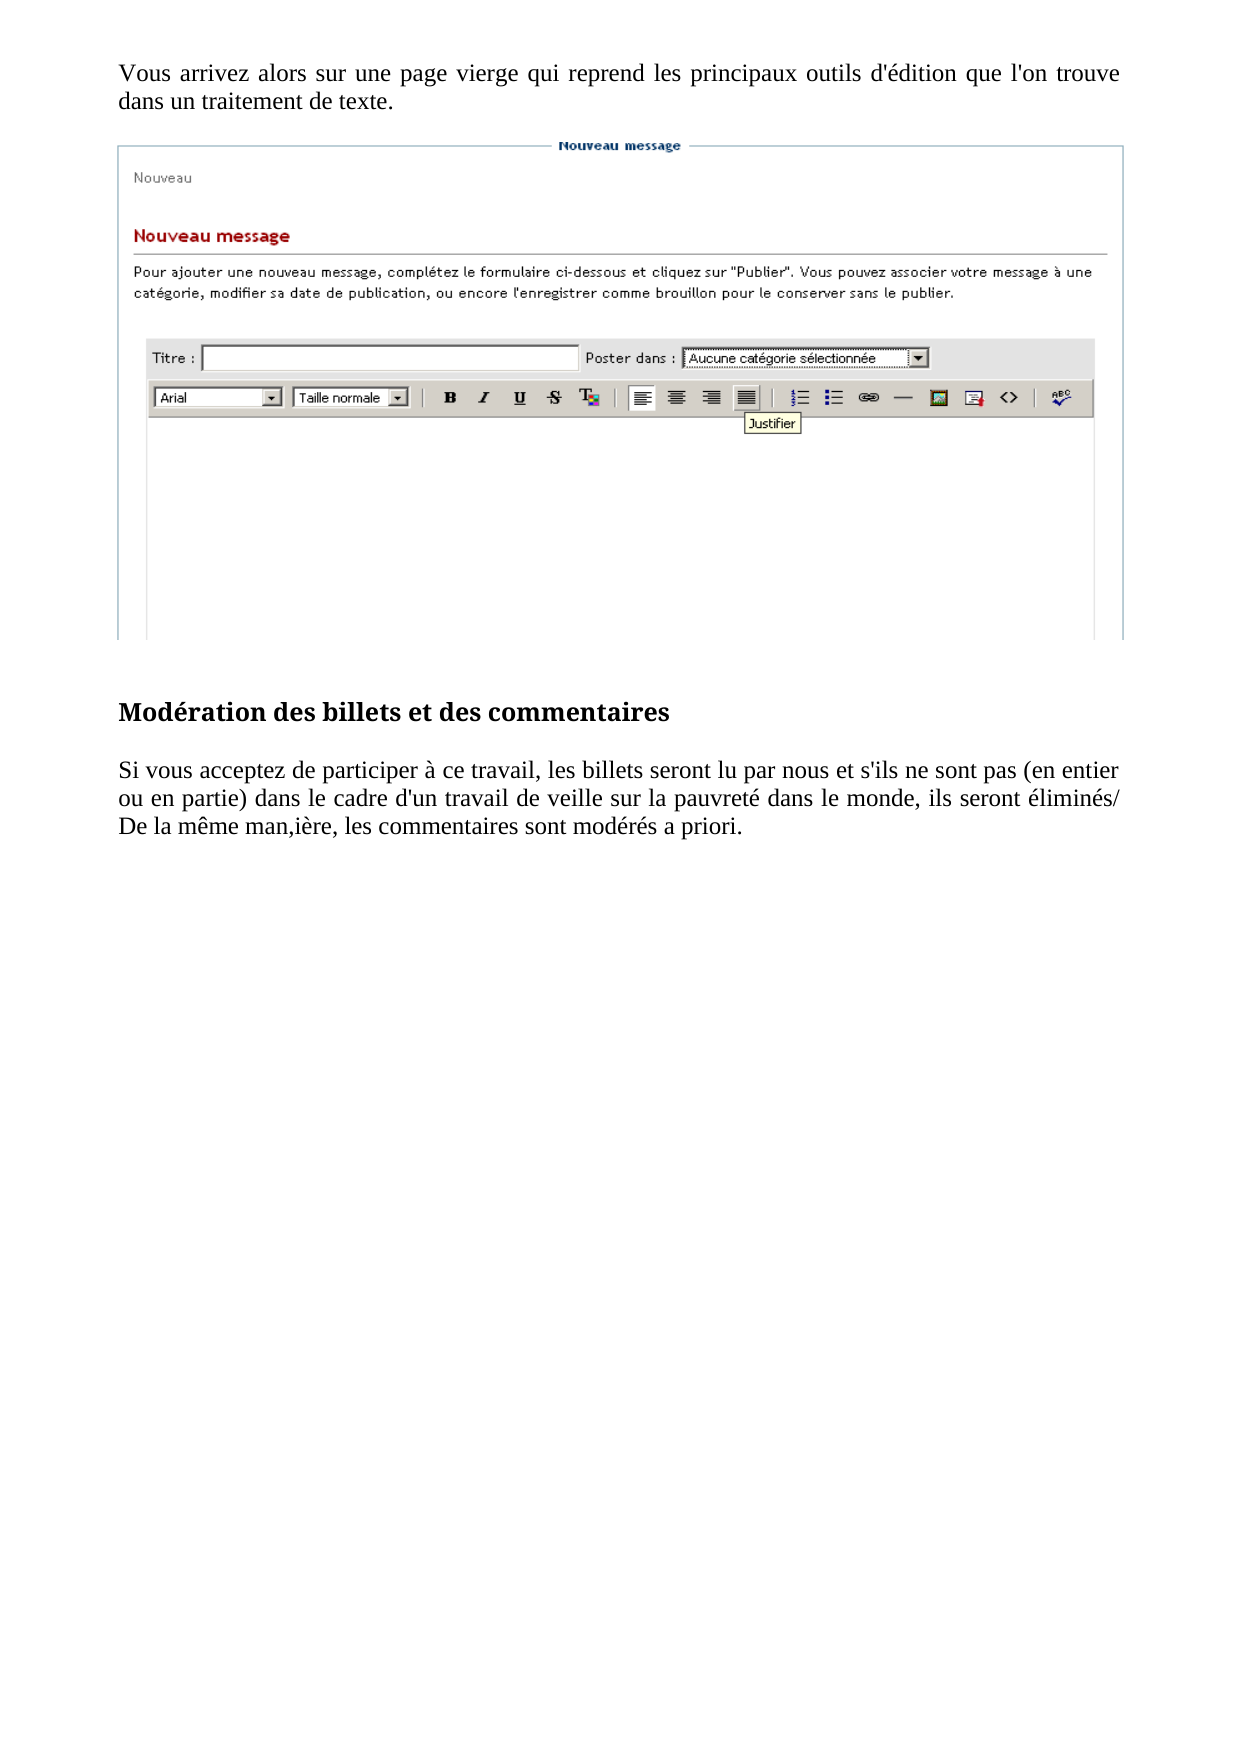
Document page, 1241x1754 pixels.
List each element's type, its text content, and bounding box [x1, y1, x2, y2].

text Vous arrivez alors sur une page vierge qui reprend les principaux outils d'édition que l'on trouve dans un traitement de texte. [118, 59, 1122, 115]
text Si vous acceptez de participer à ce travail, les billets seront lu par nous et s'ils ne sont pas (en entier ou en partie) dans le cadre d'un travail de veille sur la pauvreté dans le monde, ils seront éliminés/ De la même man,ière, les commentaires sont modérés a priori. [118, 756, 1122, 839]
picture [80, 142, 1160, 640]
text Modération des billets et des commentaires [118, 694, 1122, 729]
